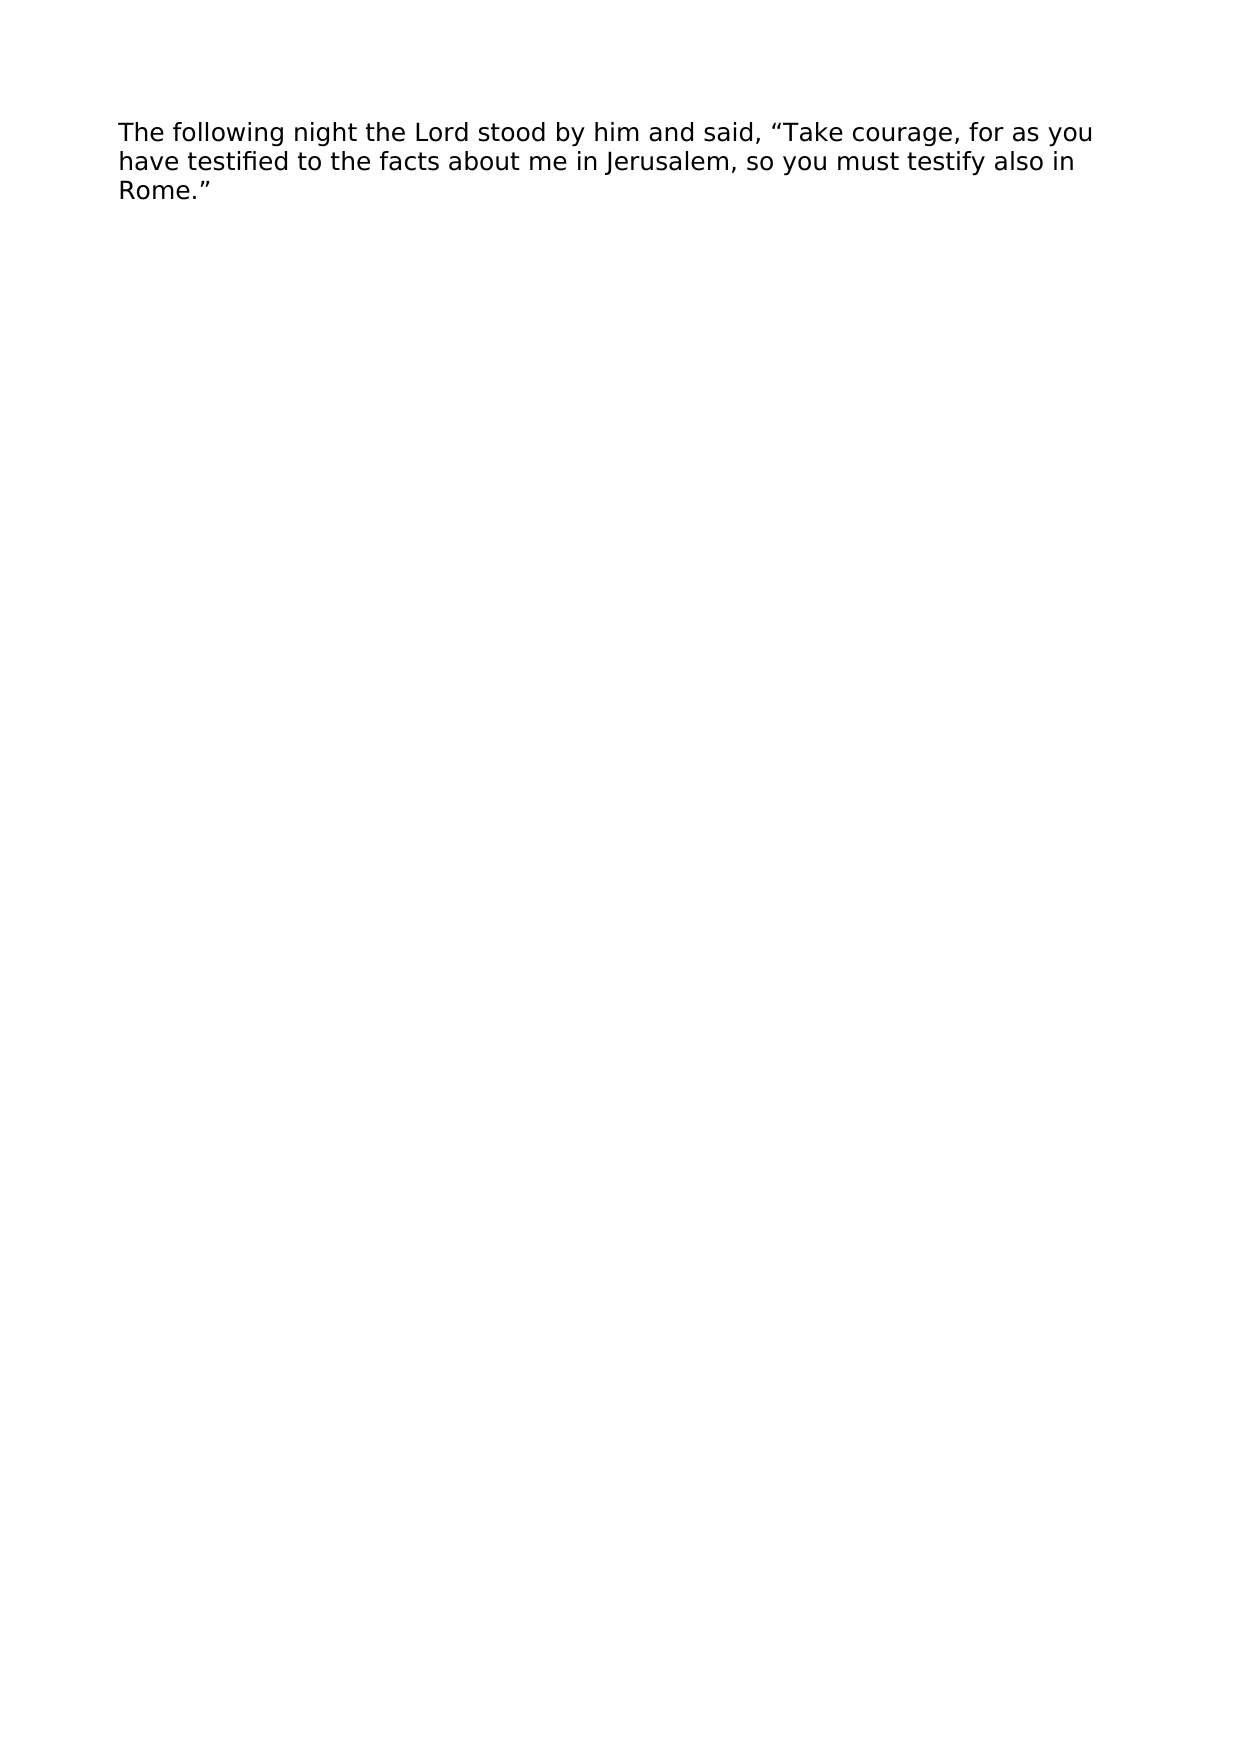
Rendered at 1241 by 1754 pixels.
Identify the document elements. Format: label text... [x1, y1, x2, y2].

text The following night the Lord stood by him and said, “Take courage, for as you have testified to the facts about me in Jerusalem, so you must testify also in Rome.” [118, 118, 1122, 206]
